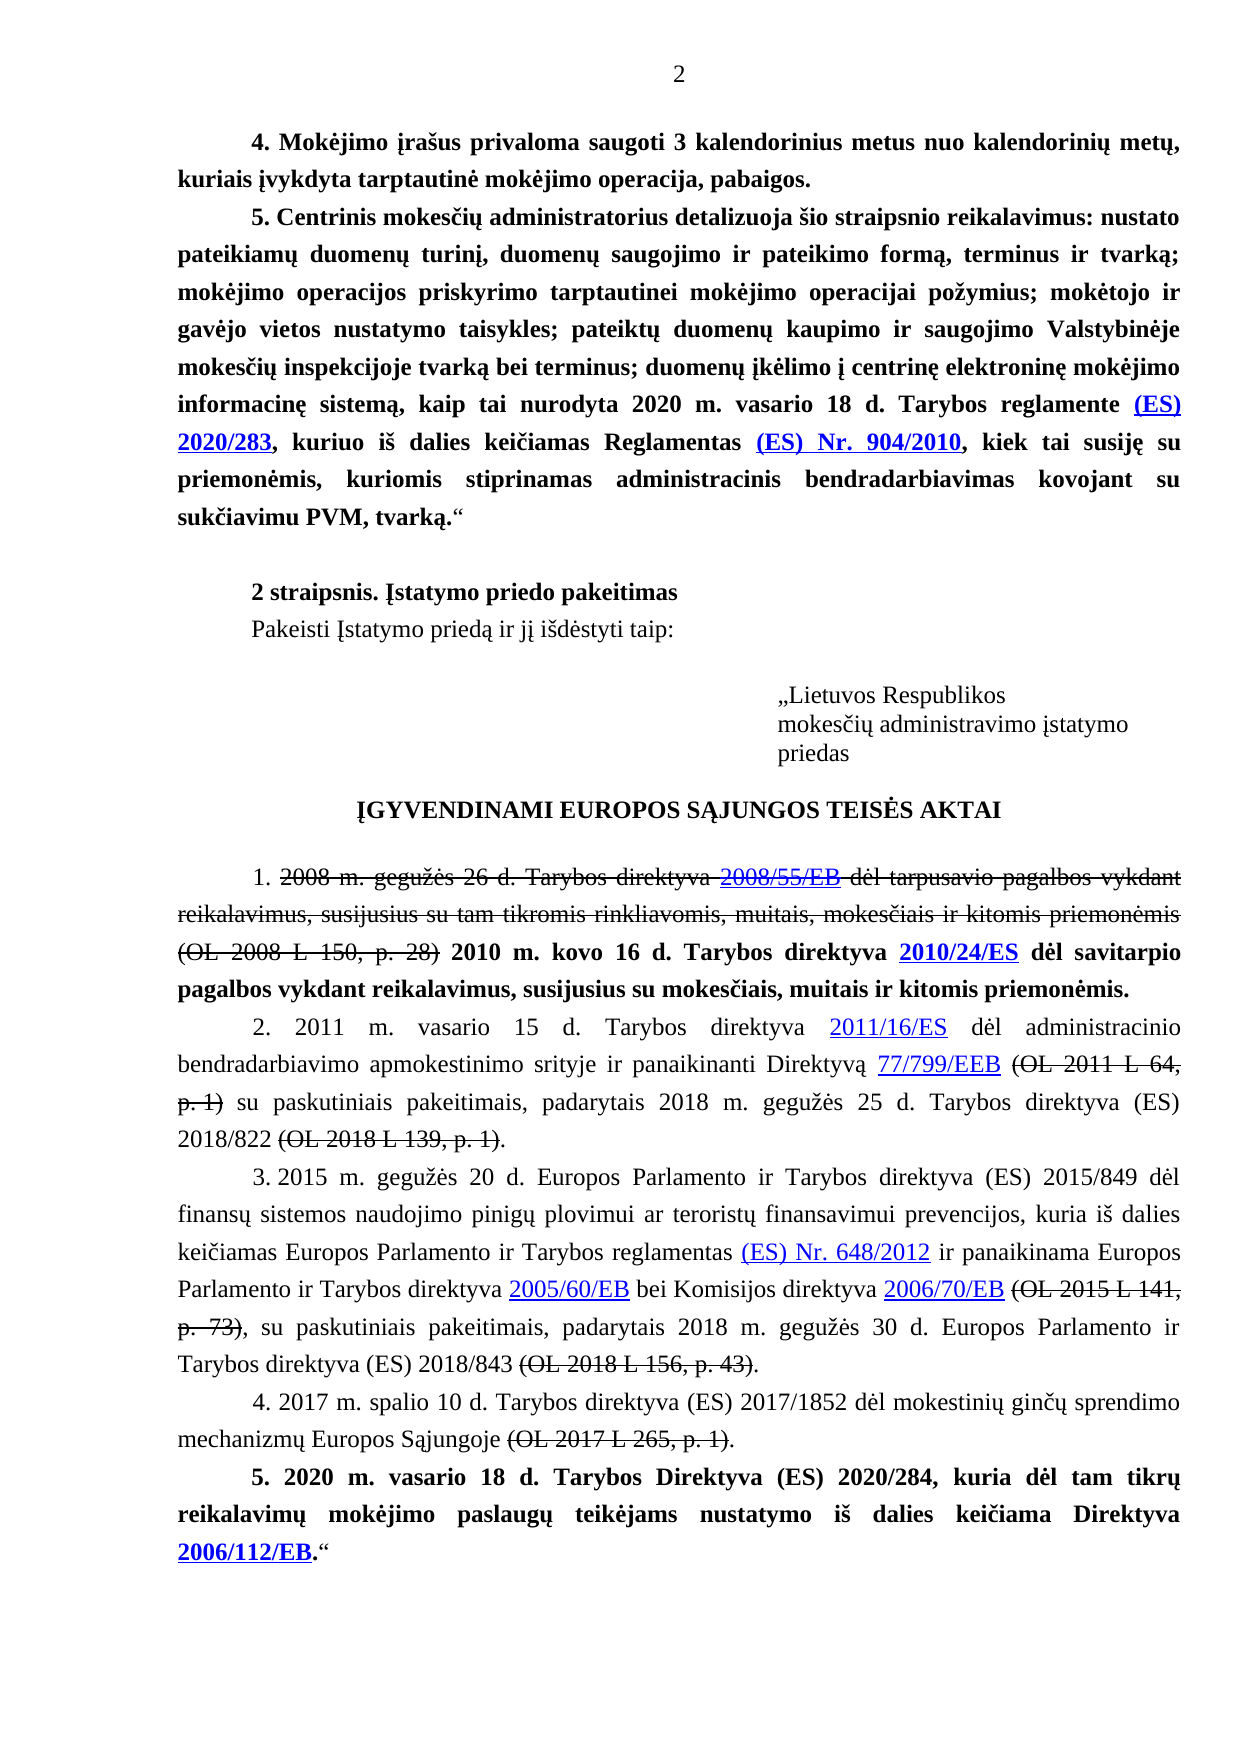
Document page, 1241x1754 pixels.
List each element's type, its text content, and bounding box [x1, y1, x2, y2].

text 4. 2017 m. spalio 10 d. Tarybos direktyva (ES) 2017/1852 dėl mokestinių ginčų sprendimo mechanizmų Europos Sąjungoje (OL 2017 L 265, p. 1). [177, 1378, 1181, 1453]
text 4. Mokėjimo įrašus privaloma saugoti 3 kalendorinius metus nuo kalendorinių metų, kuriais įvykdyta tarptautinė mokėjimo operacija, pabaigos. [177, 118, 1181, 193]
text 3. 2015 m. gegužės 20 d. Europos Parlamento ir Tarybos direktyva (ES) 2015/849 dėl finansų sistemos naudojimo pinigų plovimui ar teroristų finansavimui prevencijos, kuria iš dalies keičiamas Europos Parlamento ir Tarybos reglamentas (ES) Nr. 648/2012 ir panaikinama Europos Parlamento ir Tarybos direktyva 2005/60/EB bei Komisijos direktyva 2006/70/EB (OL 2015 L 141, p. 73), su paskutiniais pakeitimais, padarytais 2018 m. gegužės 30 d. Europos Parlamento ir Tarybos direktyva (ES) 2018/843 (OL 2018 L 156, p. 43). [177, 1153, 1181, 1378]
text ĮGYVENDINAMI EUROPOS SĄJUNGOS TEISĖS AKTAI [177, 796, 1181, 824]
text 5. Centrinis mokesčių administratorius detalizuoja šio straipsnio reikalavimus: nustato pateikiamų duomenų turinį, duomenų saugojimo ir pateikimo formą, terminus ir tvarką; mokėjimo operacijos priskyrimo tarptautinei mokėjimo operacijai požymius; mokėtojo ir gavėjo vietos nustatymo taisykles; pateiktų duomenų kaupimo ir saugojimo Valstybinėje mokesčių inspekcijoje tvarką bei terminus; duomenų įkėlimo į centrinę elektroninę mokėjimo informacinę sistemą, kaip tai nurodyta 2020 m. vasario 18 d. Tarybos reglamente (ES) 2020/283, kuriuo iš dalies keičiamas Reglamentas (ES) Nr. 904/2010, kiek tai susiję su priemonėmis, kuriomis stiprinamas administracinis bendradarbiavimas kovojant su sukčiavimu PVM, tvarką.“ [177, 193, 1181, 531]
text 2 straipsnis. Įstatymo priedo pakeitimas [177, 568, 1181, 606]
text 1. 2008 m. gegužės 26 d. Tarybos direktyva 2008/55/EB dėl tarpusavio pagalbos vykdant reikalavimus, susijusius su tam tikromis rinkliavomis, muitais, mokesčiais ir kitomis priemonėmis (OL 2008 L 150, p. 28) 2010 m. kovo 16 d. Tarybos direktyva 2010/24/ES dėl savitarpio pagalbos vykdant reikalavimus, susijusius su mokesčiais, muitais ir kitomis priemonėmis. [177, 916, 1181, 1003]
text mokesčių administravimo įstatymo [177, 709, 1181, 738]
text priedas [177, 738, 1181, 767]
text 1. 2008 m. gegužės 26 d. Tarybos direktyva 2008/55/EB dėl tarpusavio pagalbos vykdant reikalavimus, susijusius su tam tikromis rinkliavomis, muitais, mokesčiais ir kitomis priemonėmis (OL 2008 L 150, p. 28) 2010 m. kovo 16 d. Tarybos direktyva 2010/24/ES dėl savitarpio pagalbos vykdant reikalavimus, susijusius su mokesčiais, muitais ir kitomis priemonėmis. [177, 853, 1181, 915]
text „Lietuvos Respublikos [177, 681, 1181, 709]
text 5. 2020 m. vasario 18 d. Tarybos Direktyva (ES) 2020/284, kuria dėl tam tikrų reikalavimų mokėjimo paslaugų teikėjams nustatymo iš dalies keičiama Direktyva 2006/112/EB.“ [177, 1453, 1181, 1566]
text Pakeisti Įstatymo priedą ir jį išdėstyti taip: [177, 606, 1181, 643]
text 2. 2011 m. vasario 15 d. Tarybos direktyva 2011/16/ES dėl administracinio bendradarbiavimo apmokestinimo srityje ir panaikinanti Direktyvą 77/799/EEB (OL 2011 L 64, p. 1) su paskutiniais pakeitimais, padarytais 2018 m. gegužės 25 d. Tarybos direktyva (ES) 2018/822 (OL 2018 L 139, p. 1). [177, 1003, 1181, 1153]
